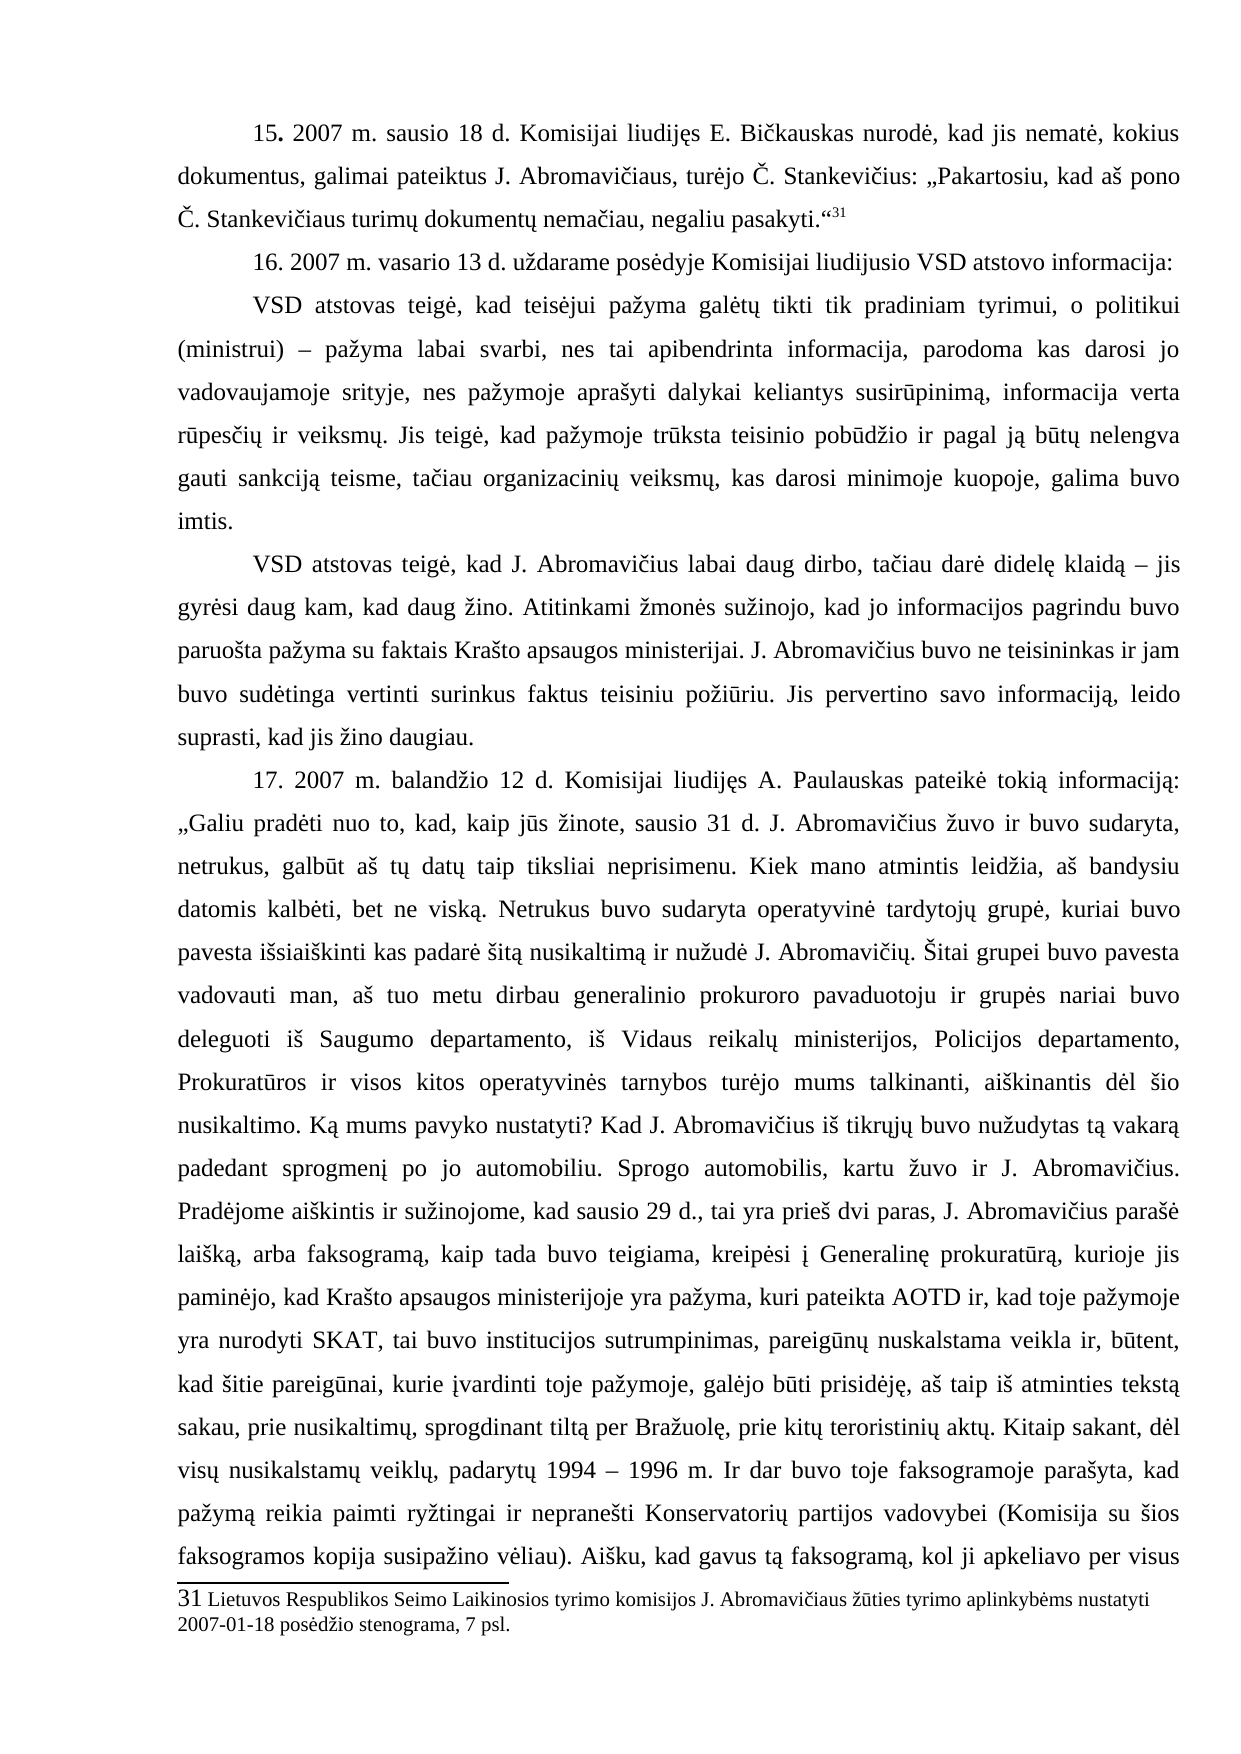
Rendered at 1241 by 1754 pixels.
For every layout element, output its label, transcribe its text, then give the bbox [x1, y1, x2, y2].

text VSD atstovas teigė, kad teisėjui pažyma galėtų tikti tik pradiniam tyrimui, o politikui (ministrui) – pažyma labai svarbi, nes tai apibendrinta informacija, parodoma kas darosi jo vadovaujamoje srityje, nes pažymoje aprašyti dalykai keliantys susirūpinimą, informacija verta rūpesčių ir veiksmų. Jis teigė, kad pažymoje trūksta teisinio pobūdžio ir pagal ją būtų nelengva gauti sankciją teisme, tačiau organizacinių veiksmų, kas darosi minimoje kuopoje, galima buvo imtis. [177, 291, 1181, 535]
text 17. 2007 m. balandžio 12 d. Komisijai liudijęs A. Paulauskas pateikė tokią informaciją: „Galiu pradėti nuo to, kad, kaip jūs žinote, sausio 31 d. J. Abromavičius žuvo ir buvo sudaryta, netrukus, galbūt aš tų datų taip tiksliai neprisimenu. Kiek mano atmintis leidžia, aš bandysiu datomis kalbėti, bet ne viską. Netrukus buvo sudaryta operatyvinė tardytojų grupė, kuriai buvo pavesta išsiaiškinti kas padarė šitą nusikaltimą ir nužudė J. Abromavičių. Šitai grupei buvo pavesta vadovauti man, aš tuo metu dirbau generalinio prokuroro pavaduotoju ir grupės nariai buvo deleguoti iš Saugumo departamento, iš Vidaus reikalų ministerijos, Policijos departamento, Prokuratūros ir visos kitos operatyvinės tarnybos turėjo mums talkinanti, aiškinantis dėl šio nusikaltimo. Ką mums pavyko nustatyti? Kad J. Abromavičius iš tikrųjų buvo nužudytas tą vakarą padedant sprogmenį po jo automobiliu. Sprogo automobilis, kartu žuvo ir J. Abromavičius. Pradėjome aiškintis ir sužinojome, kad sausio 29 d., tai yra prieš dvi paras, J. Abromavičius parašė laišką, arba faksogramą, kaip tada buvo teigiama, kreipėsi į Generalinę prokuratūrą, kurioje jis paminėjo, kad Krašto apsaugos ministerijoje yra pažyma, kuri pateikta AOTD ir, kad toje pažymoje yra nurodyti SKAT, tai buvo institucijos sutrumpinimas, pareigūnų nuskalstama veikla ir, būtent, kad šitie pareigūnai, kurie įvardinti toje pažymoje, galėjo būti prisidėję, aš taip iš atminties tekstą sakau, prie nusikaltimų, sprogdinant tiltą per Bražuolę, prie kitų teroristinių aktų. Kitaip sakant, dėl visų nusikalstamų veiklų, padarytų 1994 – 1996 m. Ir dar buvo toje faksogramoje parašyta, kad pažymą reikia paimti ryžtingai ir nepranešti Konservatorių partijos vadovybei (Komisija su šios faksogramos kopija susipažino vėliau). Aišku, kad gavus tą faksogramą, kol ji apkeliavo per visus [177, 765, 1181, 1570]
text 15. 2007 m. sausio 18 d. Komisijai liudijęs E. Bičkauskas nurodė, kad jis nematė, kokius dokumentus, galimai pateiktus J. Abromavičiaus, turėjo Č. Stankevičius: „Pakartosiu, kad aš pono Č. Stankevičiaus turimų dokumentų nemačiau, negaliu pasakyti.“ [177, 118, 1181, 233]
text Lietuvos Respublikos Seimo Laikinosios tyrimo komisijos J. Abromavičiaus žūties tyrimo aplinkybėms nustatyti 2007-01-18 posėdžio stenograma, 7 psl. [177, 1583, 1181, 1636]
text VSD atstovas teigė, kad J. Abromavičius labai daug dirbo, tačiau darė didelę klaidą – jis gyrėsi daug kam, kad daug žino. Atitinkami žmonės sužinojo, kad jo informacijos pagrindu buvo paruošta pažyma su faktais Krašto apsaugos ministerijai. J. Abromavičius buvo ne teisininkas ir jam buvo sudėtinga vertinti surinkus faktus teisiniu požiūriu. Jis pervertino savo informaciją, leido suprasti, kad jis žino daugiau. [177, 549, 1181, 751]
text 16. 2007 m. vasario 13 d. uždarame posėdyje Komisijai liudijusio VSD atstovo informacija: [177, 247, 1181, 276]
